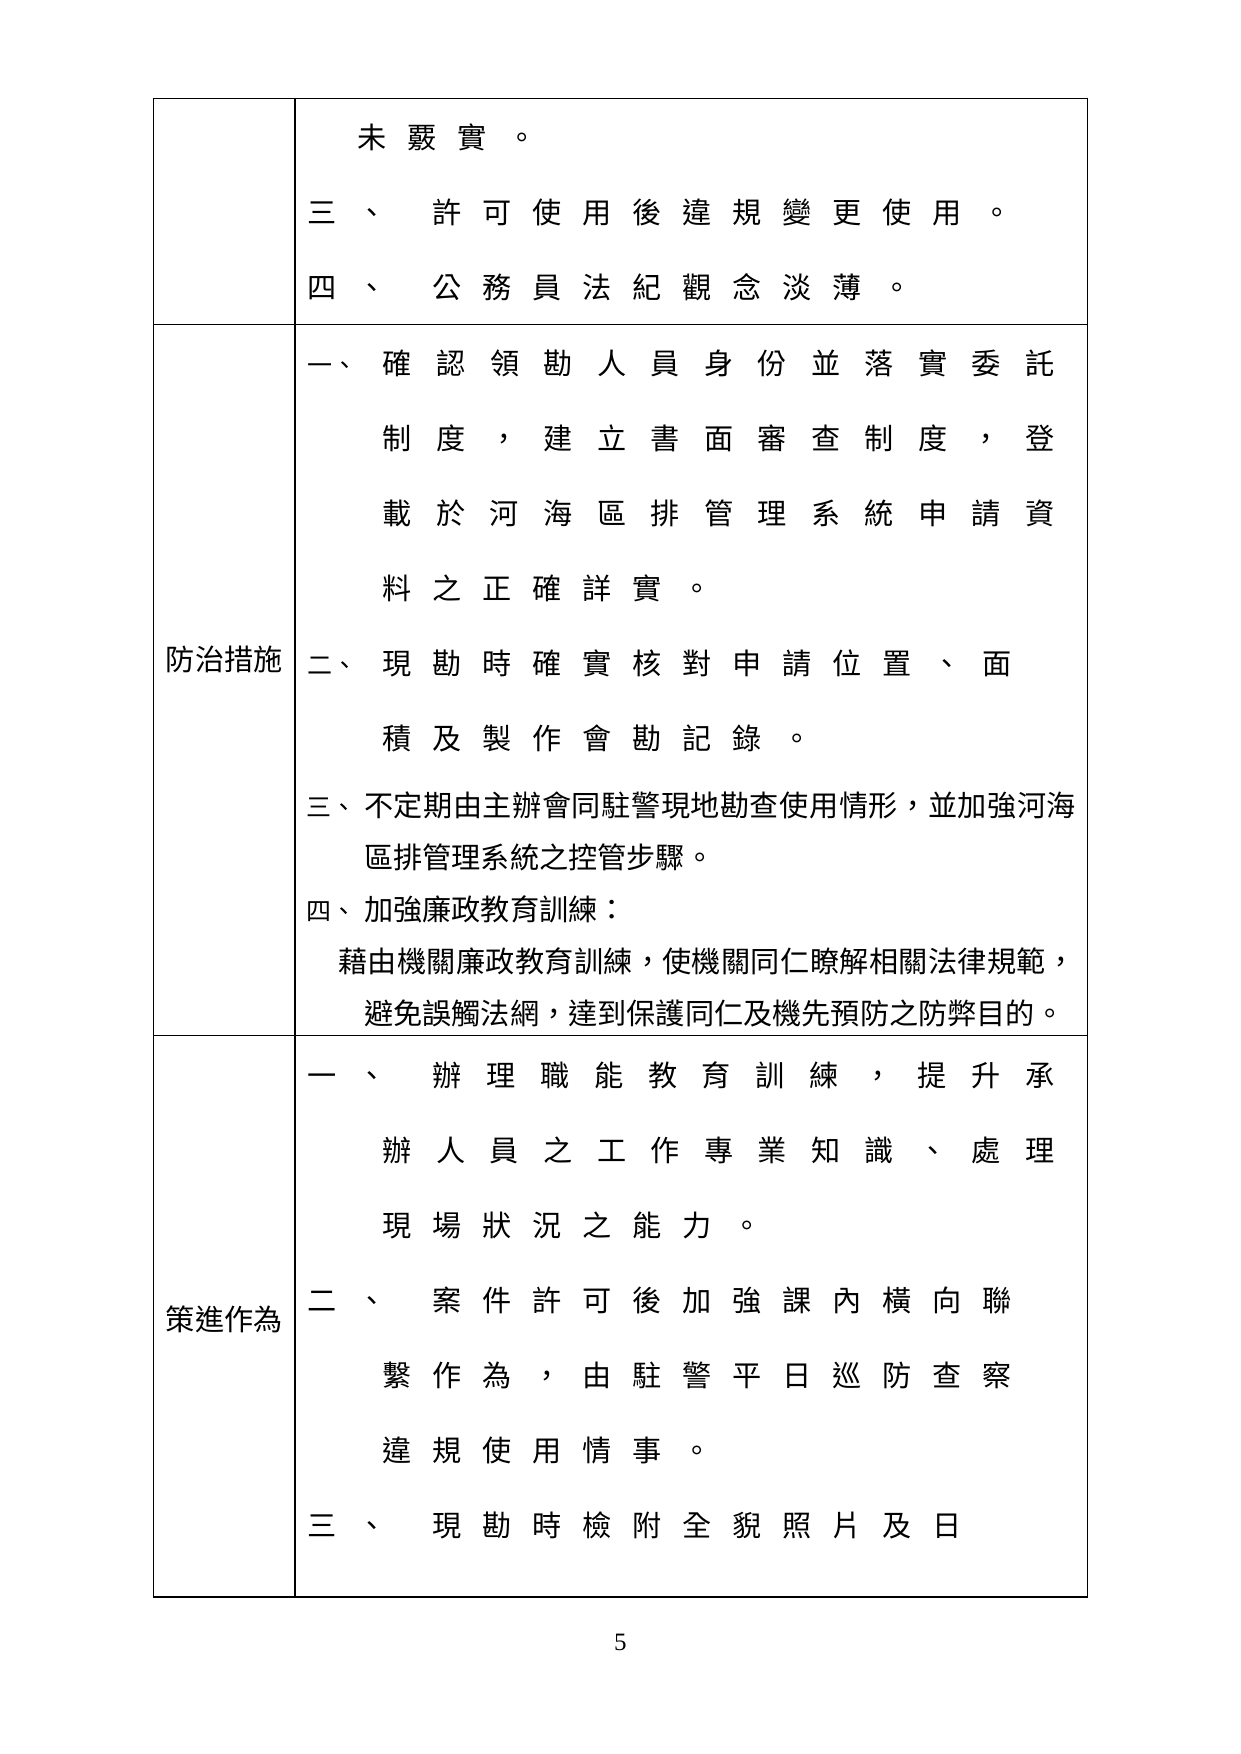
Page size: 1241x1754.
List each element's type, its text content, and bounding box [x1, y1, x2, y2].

table_cell 辦理職能教育訓練，提升承辦人員之工作專業知識、處理現場狀況之能力。 案件許可後加強課內橫向聯繫作為，由駐警平日巡防查察違規使用情事。 現勘時檢附全貎照片及日期，以利事後佐證資料。 研議使用UAV影像自動辨識比對系統，辨識種植項目使用行為是否符合申請內容。 配合行動裝置APP，即刻查詢現地申請及管理狀況。 定期、不定期辦理許可案件督導作業。 辦理河川公地稽核清查作業，瞭解土地使用現況，落實河川管理，防範弊端發生。 實施職期輪調機制，防範弊端發生。 九、推動『本局河川區域許可種植圖資透明化』之行政透明措施，將目前河川區域許可種植使用之圖資(含位置、面積、許可期限)定期每季於本局全球網公告。 [296, 1036, 1087, 1596]
table_cell 防治措施 [154, 325, 294, 1035]
table_cell [154, 99, 294, 323]
table_cell 確認領勘人員身份並落實委託制度，建立書面審查制度，登載於河海區排管理系統申請資料之正確詳實。 現勘時確實核對申請位置、面積及製作會勘記錄。 不定期由主辦會同駐警現地勘查使用情形，並加強河海區排管理系統之控管步驟。 加強廉政教育訓練： 藉由機關廉政教育訓練，使機關同仁瞭解相關法律規範，避免誤觸法網，達到保護同仁及機先預防之防弊目的。 [296, 325, 1087, 1035]
table_cell 案件申請人未到場,且未具出委託書。 申請種植之審查項目及面積未覈實。 許可使用後違規變更使用。 公務員法紀觀念淡薄。 [296, 99, 1087, 323]
table_cell 策進作為 [154, 1036, 294, 1596]
